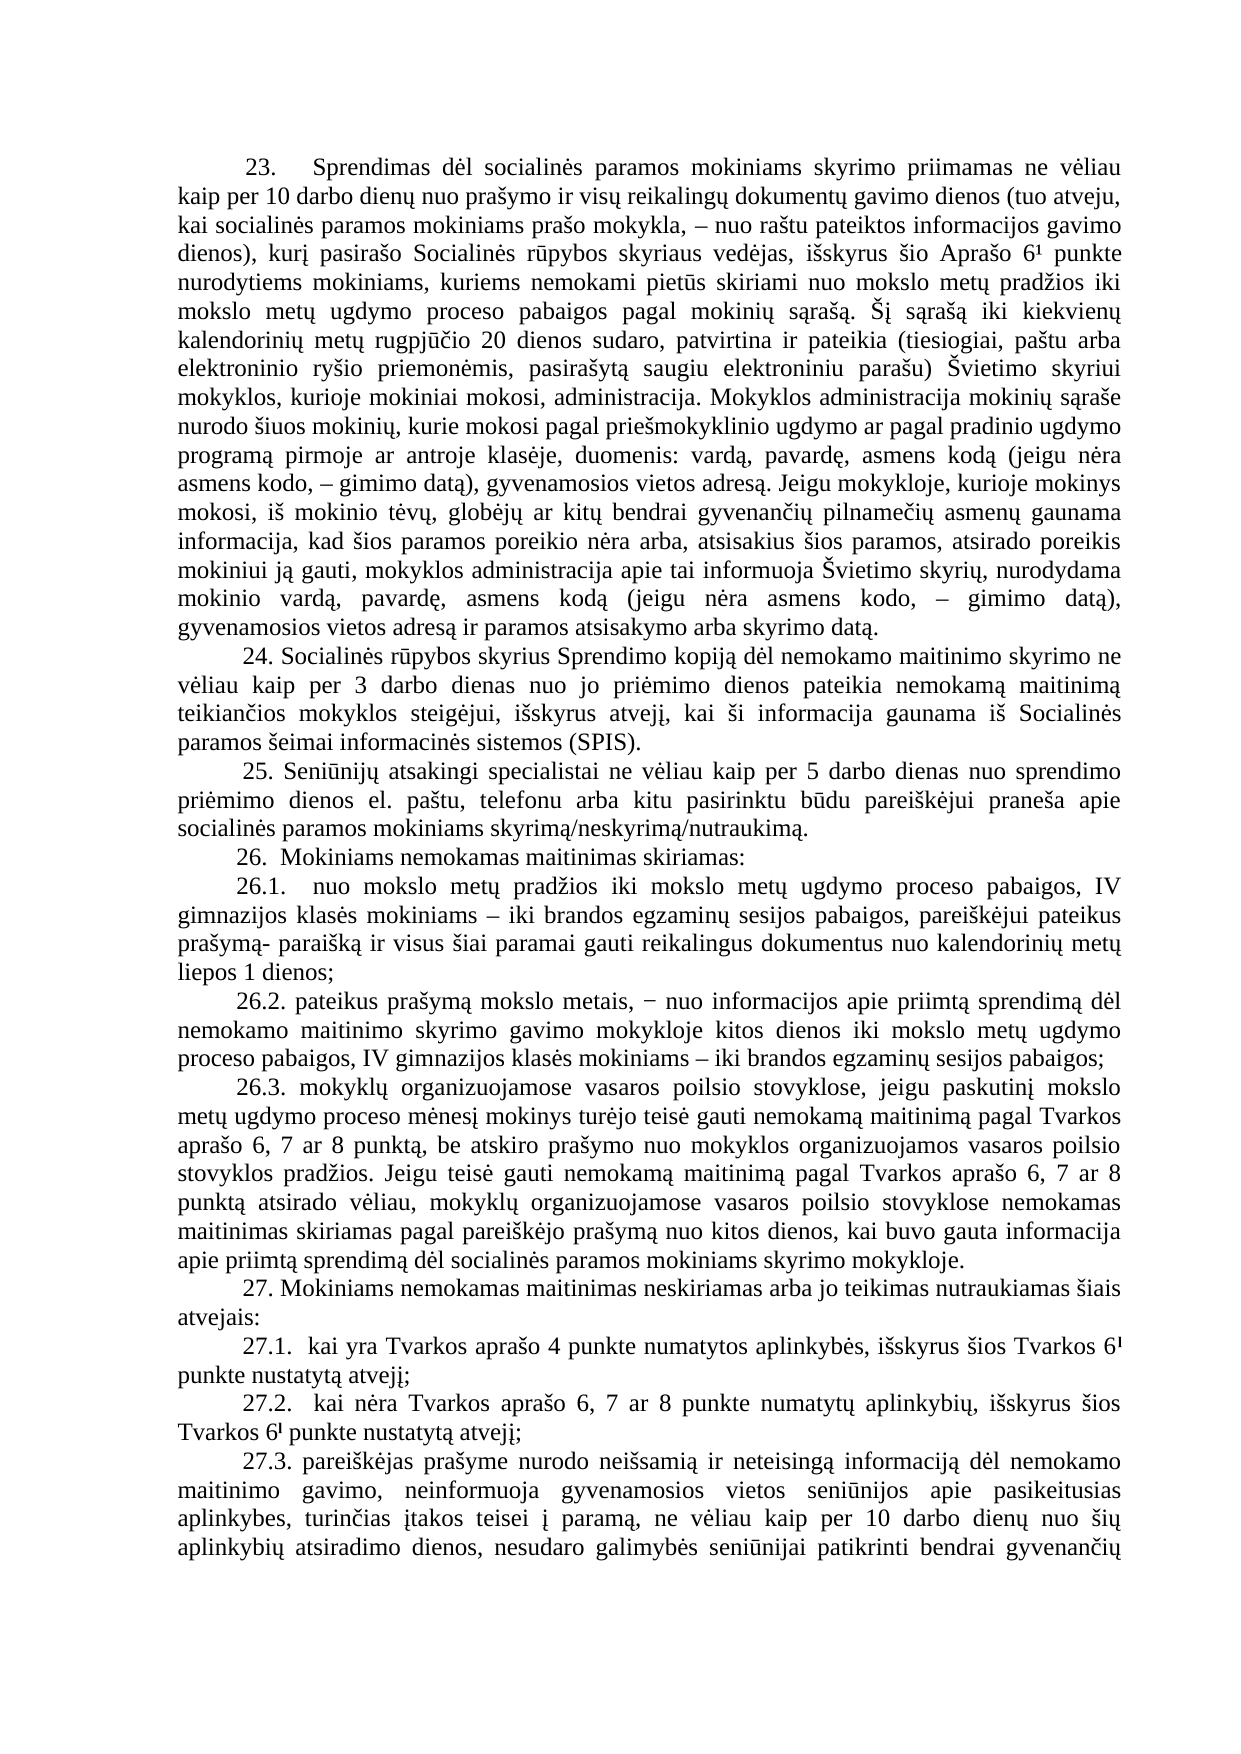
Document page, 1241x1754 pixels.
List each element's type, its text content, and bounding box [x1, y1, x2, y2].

text 25. Seniūnijų atsakingi specialistai ne vėliau kaip per 5 darbo dienas nuo sprendimo priėmimo dienos el. paštu, telefonu arba kitu pasirinktu būdu pareiškėjui praneša apie socialinės paramos mokiniams skyrimą/neskyrimą/nutraukimą. [177, 756, 1122, 842]
text 27. Mokiniams nemokamas maitinimas neskiriamas arba jo teikimas nutraukiamas šiais atvejais: [177, 1273, 1122, 1331]
text 27.2. kai nėra Tvarkos aprašo 6, 7 ar 8 punkte numatytų aplinkybių, išskyrus šios Tvarkos 6ˡ punkte nustatytą atvejį; [177, 1388, 1122, 1446]
text 26.3. mokyklų organizuojamose vasaros poilsio stovyklose, jeigu paskutinį mokslo metų ugdymo proceso mėnesį mokinys turėjo teisė gauti nemokamą maitinimą pagal Tvarkos aprašo 6, 7 ar 8 punktą, be atskiro prašymo nuo mokyklos organizuojamos vasaros poilsio stovyklos pradžios. Jeigu teisė gauti nemokamą maitinimą pagal Tvarkos aprašo 6, 7 ar 8 punktą atsirado vėliau, mokyklų organizuojamose vasaros poilsio stovyklose nemokamas maitinimas skiriamas pagal pareiškėjo prašymą nuo kitos dienos, kai buvo gauta informacija apie priimtą sprendimą dėl socialinės paramos mokiniams skyrimo mokykloje. [177, 1072, 1122, 1273]
text 26.1. nuo mokslo metų pradžios iki mokslo metų ugdymo proceso pabaigos, IV gimnazijos klasės mokiniams – iki brandos egzaminų sesijos pabaigos, pareiškėjui pateikus prašymą- paraišką ir visus šiai paramai gauti reikalingus dokumentus nuo kalendorinių metų liepos 1 dienos; [177, 871, 1122, 986]
text 23. Sprendimas dėl socialinės paramos mokiniams skyrimo priimamas ne vėliau kaip per 10 darbo dienų nuo prašymo ir visų reikalingų dokumentų gavimo dienos (tuo atveju, kai socialinės paramos mokiniams prašo mokykla, – nuo raštu pateiktos informacijos gavimo dienos), kurį pasirašo Socialinės rūpybos skyriaus vedėjas, išskyrus šio Aprašo 6¹ punkte nurodytiems mokiniams, kuriems nemokami pietūs skiriami nuo mokslo metų pradžios iki mokslo metų ugdymo proceso pabaigos pagal mokinių sąrašą. Šį sąrašą iki kiekvienų kalendorinių metų rugpjūčio 20 dienos sudaro, patvirtina ir pateikia (tiesiogiai, paštu arba elektroninio ryšio priemonėmis, pasirašytą saugiu elektroniniu parašu) Švietimo skyriui mokyklos, kurioje mokiniai mokosi, administracija. Mokyklos administracija mokinių sąraše nurodo šiuos mokinių, kurie mokosi pagal priešmokyklinio ugdymo ar pagal pradinio ugdymo programą pirmoje ar antroje klasėje, duomenis: vardą, pavardę, asmens kodą (jeigu nėra asmens kodo, – gimimo datą), gyvenamosios vietos adresą. Jeigu mokykloje, kurioje mokinys mokosi, iš mokinio tėvų, globėjų ar kitų bendrai gyvenančių pilnamečių asmenų gaunama informacija, kad šios paramos poreikio nėra arba, atsisakius šios paramos, atsirado poreikis mokiniui ją gauti, mokyklos administracija apie tai informuoja Švietimo skyrių, nurodydama mokinio vardą, pavardę, asmens kodą (jeigu nėra asmens kodo, – gimimo datą), gyvenamosios vietos adresą ir paramos atsisakymo arba skyrimo datą. [177, 152, 1122, 641]
text 24. Socialinės rūpybos skyrius Sprendimo kopiją dėl nemokamo maitinimo skyrimo ne vėliau kaip per 3 darbo dienas nuo jo priėmimo dienos pateikia nemokamą maitinimą teikiančios mokyklos steigėjui, išskyrus atvejį, kai ši informacija gaunama iš Socialinės paramos šeimai informacinės sistemos (SPIS). [177, 641, 1122, 756]
text 27.1. kai yra Tvarkos aprašo 4 punkte numatytos aplinkybės, išskyrus šios Tvarkos 6ˡ punkte nustatytą atvejį; [177, 1331, 1122, 1388]
text 26.2. pateikus prašymą mokslo metais, − nuo informacijos apie priimtą sprendimą dėl nemokamo maitinimo skyrimo gavimo mokykloje kitos dienos iki mokslo metų ugdymo proceso pabaigos, IV gimnazijos klasės mokiniams – iki brandos egzaminų sesijos pabaigos; [177, 986, 1122, 1072]
text 27.3. pareiškėjas prašyme nurodo neišsamią ir neteisingą informaciją dėl nemokamo maitinimo gavimo, neinformuoja gyvenamosios vietos seniūnijos apie pasikeitusias aplinkybes, turinčias įtakos teisei į paramą, ne vėliau kaip per 10 darbo dienų nuo šių aplinkybių atsiradimo dienos, nesudaro galimybės seniūnijai patikrinti bendrai gyvenančių [177, 1446, 1122, 1561]
text 26. Mokiniams nemokamas maitinimas skiriamas: [177, 842, 1122, 871]
